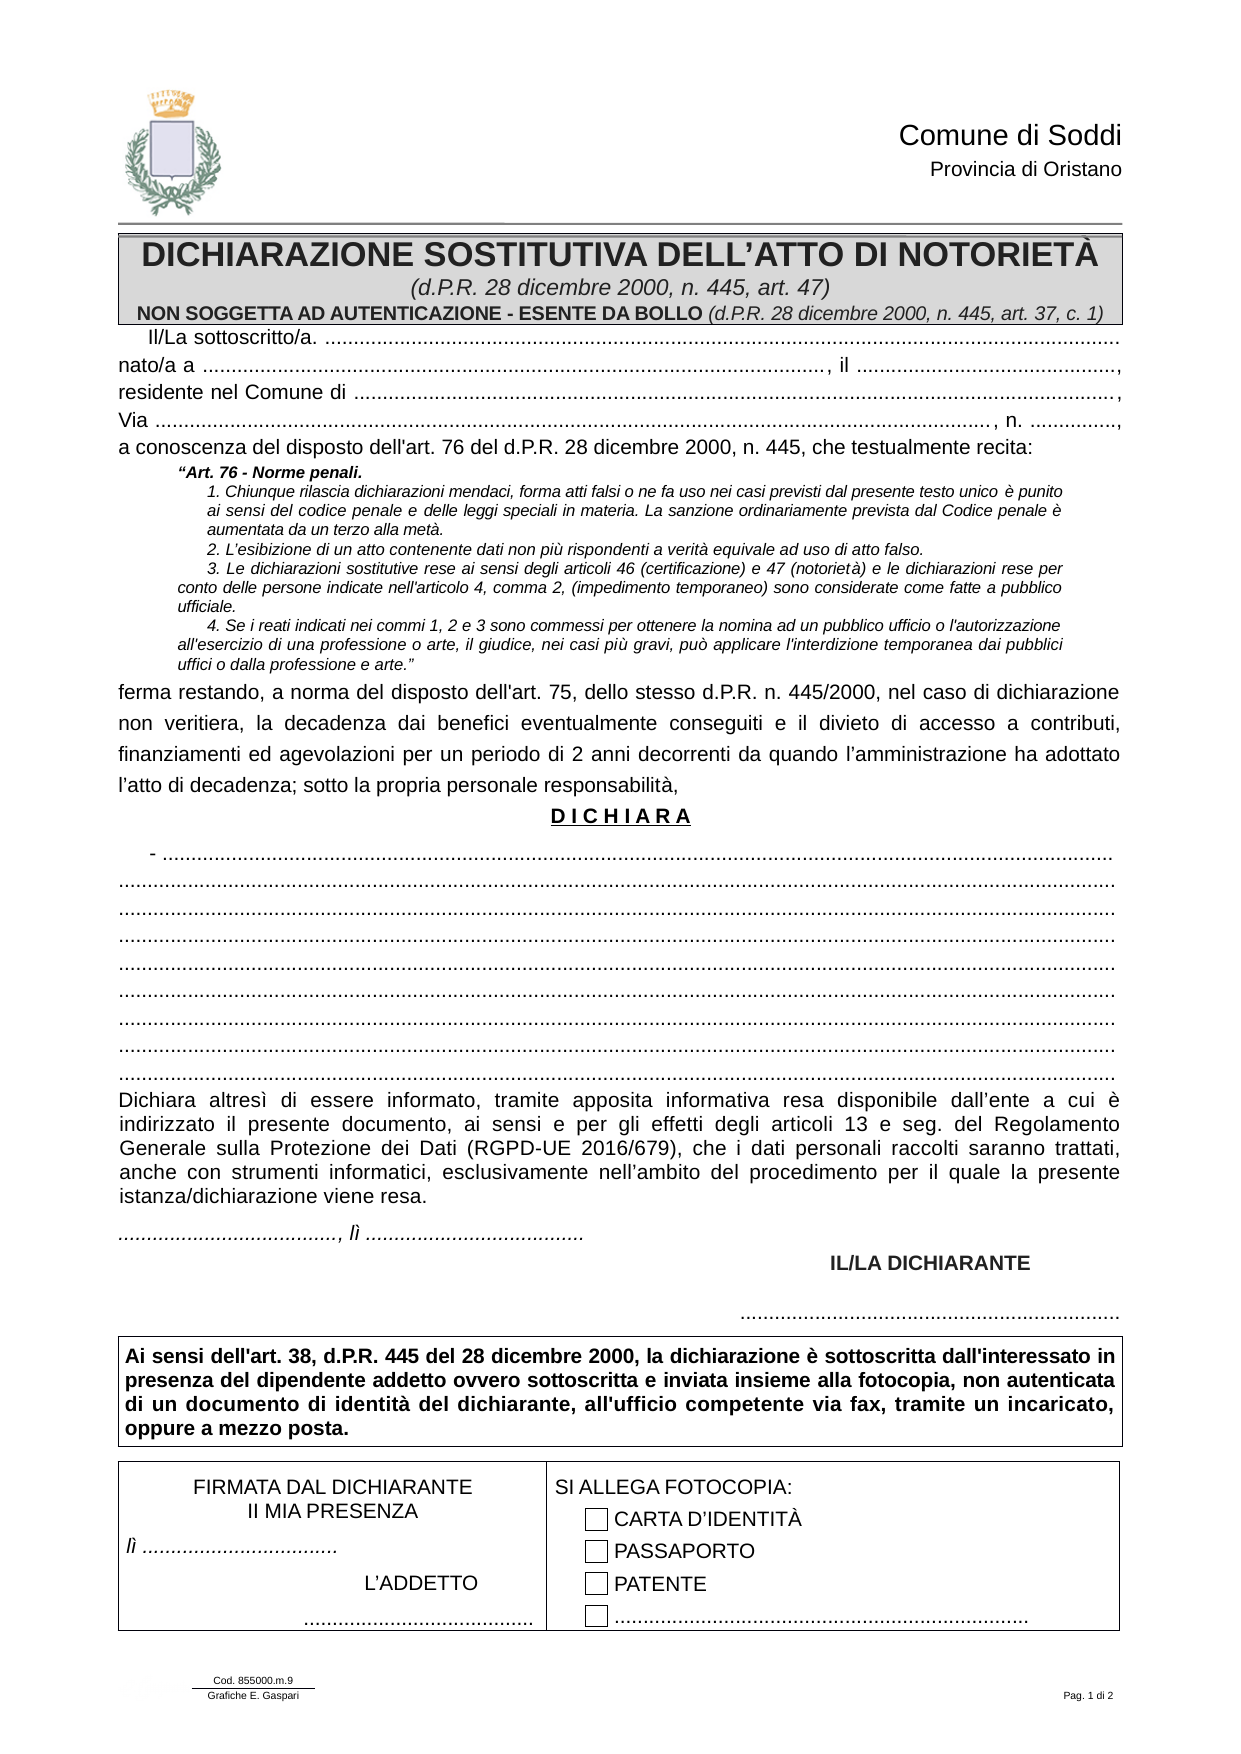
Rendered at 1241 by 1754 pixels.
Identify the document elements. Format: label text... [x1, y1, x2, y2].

text ............................................................................................................................................................................. [118, 1033, 1122, 1057]
table_header SI ALLEGA FOTOCOPIA: CARTA D’IDENTITÀ PASSAPORTO PATENTE ........................................................................ [547, 1462, 1119, 1630]
text 2. L’esibizione di un atto contenente dati non più rispondenti a verità equivale ad uso di atto falso. [177, 539, 1063, 558]
picture [122, 87, 224, 219]
text Comune di Soddi [224, 118, 1122, 152]
text ............................................................................................................................................................................. [118, 1006, 1122, 1030]
text .................................................................. [738, 1300, 1122, 1324]
text 4. Se i reati indicati nei commi 1, 2 e 3 sono commessi per ottenere la nomina ad un pubblico ufficio o l'autorizzazione all'esercizio di una professione o arte, il giudice, nei casi più gravi, può applicare l'interdizione temporanea dai pubblici uffici o dalla professione e arte.” [177, 616, 1063, 673]
text ............................................................................................................................................................................. [118, 923, 1122, 947]
text ............................................................................................................................................................................. [118, 978, 1122, 1002]
text IL/LA DICHIARANTE [738, 1251, 1122, 1275]
table_header Ai sensi dell'art. 38, d.P.R. 445 del 28 dicembre 2000, la dichiarazione è sottoscritta dall'interessato in presenza del dipendente addetto ovvero sottoscritta e inviata insieme alla fotocopia, non autenticata di un documento di identità del dichiarante, all'ufficio competente via fax, tramite un incaricato, oppure a mezzo posta. [119, 1337, 1122, 1446]
text ......................................, lì ...................................... [118, 1221, 1122, 1244]
table_header FIRMATA DAL DICHIARANTE II MIA PRESENZA lì .................................. L’ADDETTO ........................................ [119, 1462, 546, 1630]
text ............................................................................................................................................................................. [118, 951, 1122, 975]
text 3. Le dichiarazioni sostitutive rese ai sensi degli articoli 46 (certificazione) e 47 (notorietà) e le dichiarazioni rese per conto delle persone indicate nell'articolo 4, comma 2, (impedimento temporaneo) sono considerate come fatte a pubblico ufficiale. [177, 558, 1063, 616]
text ............................................................................................................................................................................. [118, 868, 1122, 892]
text Provincia di Oristano [224, 157, 1122, 181]
text 1. Chiunque rilascia dichiarazioni mendaci, forma atti falsi o ne fa uso nei casi previsti dal presente testo unico è punito ai sensi del codice penale e delle leggi speciali in materia. La sanzione ordinariamente prevista dal Codice penale è aumentata da un terzo alla metà. [207, 482, 1063, 539]
text “Art. 76 - Norme penali. [177, 463, 1063, 482]
text ............................................................................................................................................................................. [118, 1061, 1122, 1085]
text Il/La sottoscritto/a. .......................................................................................................................................... nato/a a ............................................................................................................, il ............................................., residente nel Comune di ...................................................................................................................................., Via ................................................................................................................................................., n. ..............., a conoscenza del disposto dell'art. 76 del d.P.R. 28 dicembre 2000, n. 445, che testualmente recita: [118, 325, 1122, 459]
text ferma restando, a norma del disposto dell'art. 75, dello stesso d.P.R. n. 445/2000, nel caso di dichiarazione non veritiera, la decadenza dai benefici eventualmente conseguiti e il divieto di accesso a contributi, finanziamenti ed agevolazioni per un periodo di 2 anni decorrenti da quando l’amministrazione ha adottato l’atto di decadenza; sotto la propria personale responsabilità, [118, 680, 1122, 797]
text Dichiara altresì di essere informato, tramite apposita informativa resa disponibile dall’ente a cui è indirizzato il presente documento, ai sensi e per gli effetti degli articoli 13 e seg. del Regolamento Generale sulla Protezione dei Dati (RGPD-UE 2016/679), che i dati personali raccolti saranno trattati, anche con strumenti informatici, esclusivamente nell’ambito del procedimento per il quale la presente istanza/dichiarazione viene resa. [118, 1088, 1122, 1208]
table_header DICHIARAZIONE SOSTITUTIVA DELL’ATTO DI NOTORIETÀ (d.P.R. 28 dicembre 2000, n. 445, art. 47) NON SOGGETTA AD AUTENTICAZIONE - ESENTE DA BOLLO (d.P.R. 28 dicembre 2000, n. 445, art. 37, c. 1) [119, 238, 1122, 324]
text - ..................................................................................................................................................................... [149, 841, 1122, 865]
text ............................................................................................................................................................................. [118, 896, 1122, 920]
text D I C H I A R A [119, 804, 1122, 828]
